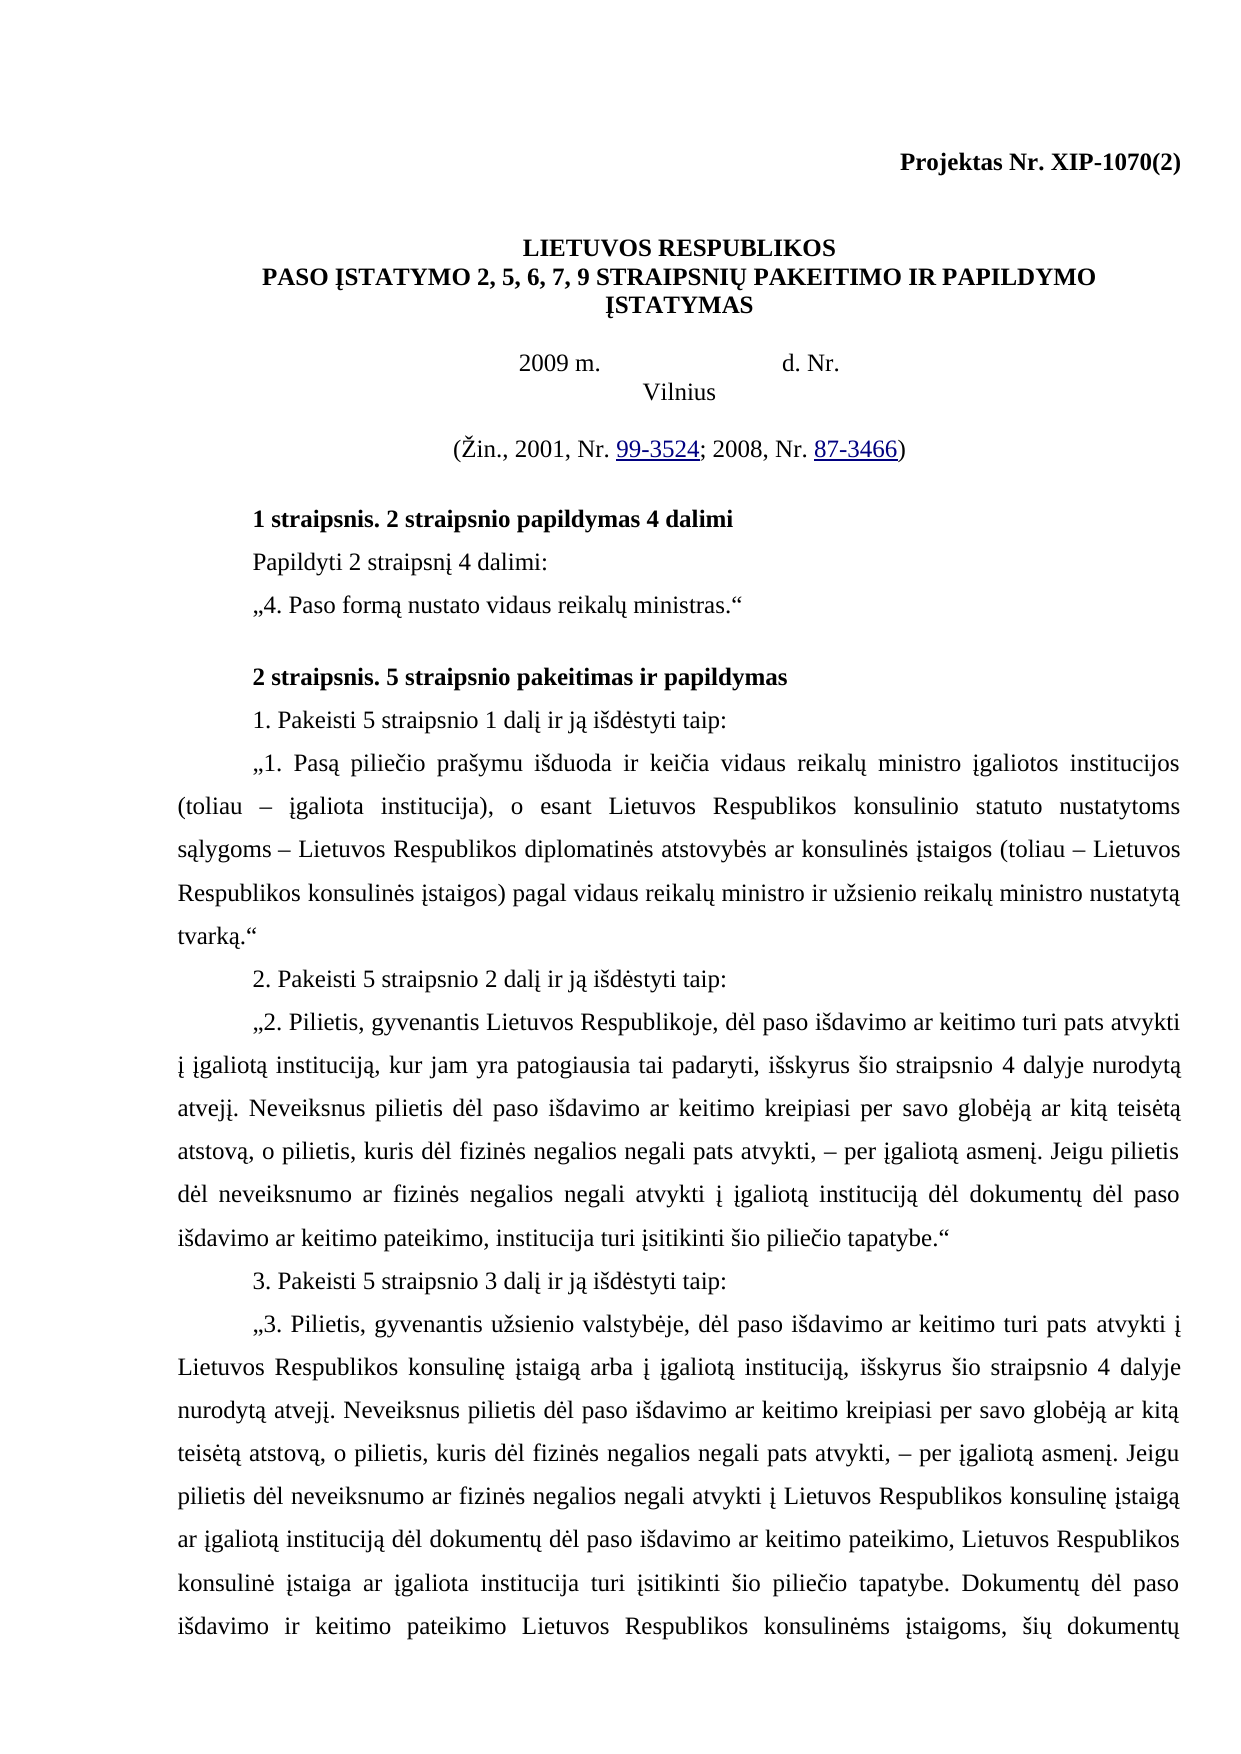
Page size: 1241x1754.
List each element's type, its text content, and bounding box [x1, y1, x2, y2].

text „1. Pasą piliečio prašymu išduoda ir keičia vidaus reikalų ministro įgaliotos institucijos (toliau – įgaliota institucija), o esant Lietuvos Respublikos konsulinio statuto nustatytoms sąlygoms – Lietuvos Respublikos diplomatinės atstovybės ar konsulinės įstaigos (toliau – Lietuvos Respublikos konsulinės įstaigos) pagal vidaus reikalų ministro ir užsienio reikalų ministro nustatytą tvarką.“ [177, 748, 1181, 949]
text Projektas Nr. XIP-1070(2) [177, 147, 1181, 176]
text „2. Pilietis, gyvenantis Lietuvos Respublikoje, dėl paso išdavimo ar keitimo turi pats atvykti į įgaliotą instituciją, kur jam yra patogiausia tai padaryti, išskyrus šio straipsnio 4 dalyje nurodytą atvejį. Neveiksnus pilietis dėl paso išdavimo ar keitimo kreipiasi per savo globėją ar kitą teisėtą atstovą, o pilietis, kuris dėl fizinės negalios negali pats atvykti, – per įgaliotą asmenį. Jeigu pilietis dėl neveiksnumo ar fizinės negalios negali atvykti į įgaliotą instituciją dėl dokumentų dėl paso išdavimo ar keitimo pateikimo, institucija turi įsitikinti šio piliečio tapatybe.“ [177, 1007, 1181, 1251]
text 1. Pakeisti 5 straipsnio 1 dalį ir ją išdėstyti taip: [177, 705, 1181, 734]
text Papildyti 2 straipsnį 4 dalimi: [177, 547, 1181, 576]
text „4. Paso formą nustato vidaus reikalų ministras.“ [177, 590, 1181, 619]
text 2009 m. d. Nr. [177, 348, 1181, 377]
text „3. Pilietis, gyvenantis užsienio valstybėje, dėl paso išdavimo ar keitimo turi pats atvykti į Lietuvos Respublikos konsulinę įstaigą arba į įgaliotą instituciją, išskyrus šio straipsnio 4 dalyje nurodytą atvejį. Neveiksnus pilietis dėl paso išdavimo ar keitimo kreipiasi per savo globėją ar kitą teisėtą atstovą, o pilietis, kuris dėl fizinės negalios negali pats atvykti, – per įgaliotą asmenį. Jeigu pilietis dėl neveiksnumo ar fizinės negalios negali atvykti į Lietuvos Respublikos konsulinę įstaigą ar įgaliotą instituciją dėl dokumentų dėl paso išdavimo ar keitimo pateikimo, Lietuvos Respublikos konsulinė įstaiga ar įgaliota institucija turi įsitikinti šio piliečio tapatybe. Dokumentų dėl paso išdavimo ir keitimo pateikimo Lietuvos Respublikos konsulinėms įstaigoms, šių dokumentų [177, 1309, 1181, 1639]
text 3. Pakeisti 5 straipsnio 3 dalį ir ją išdėstyti taip: [177, 1266, 1181, 1294]
text 1 straipsnis. 2 straipsnio papildymas 4 dalimi [177, 504, 1181, 533]
text 2 straipsnis. 5 straipsnio pakeitimas ir papildymas [177, 662, 1181, 691]
text LIETUVOS RESPUBLIKOS [177, 233, 1181, 262]
text (Žin., 2001, Nr. 99-3524; 2008, Nr. 87-3466) [177, 434, 1181, 463]
text PASO ĮSTATYMO 2, 5, 6, 7, 9 STRAIPSNIŲ PAKEITIMO IR PAPILDYMO [177, 262, 1181, 291]
text Vilnius [177, 377, 1181, 406]
text 2. Pakeisti 5 straipsnio 2 dalį ir ją išdėstyti taip: [177, 964, 1181, 993]
text ĮSTATYMAS [177, 291, 1181, 319]
